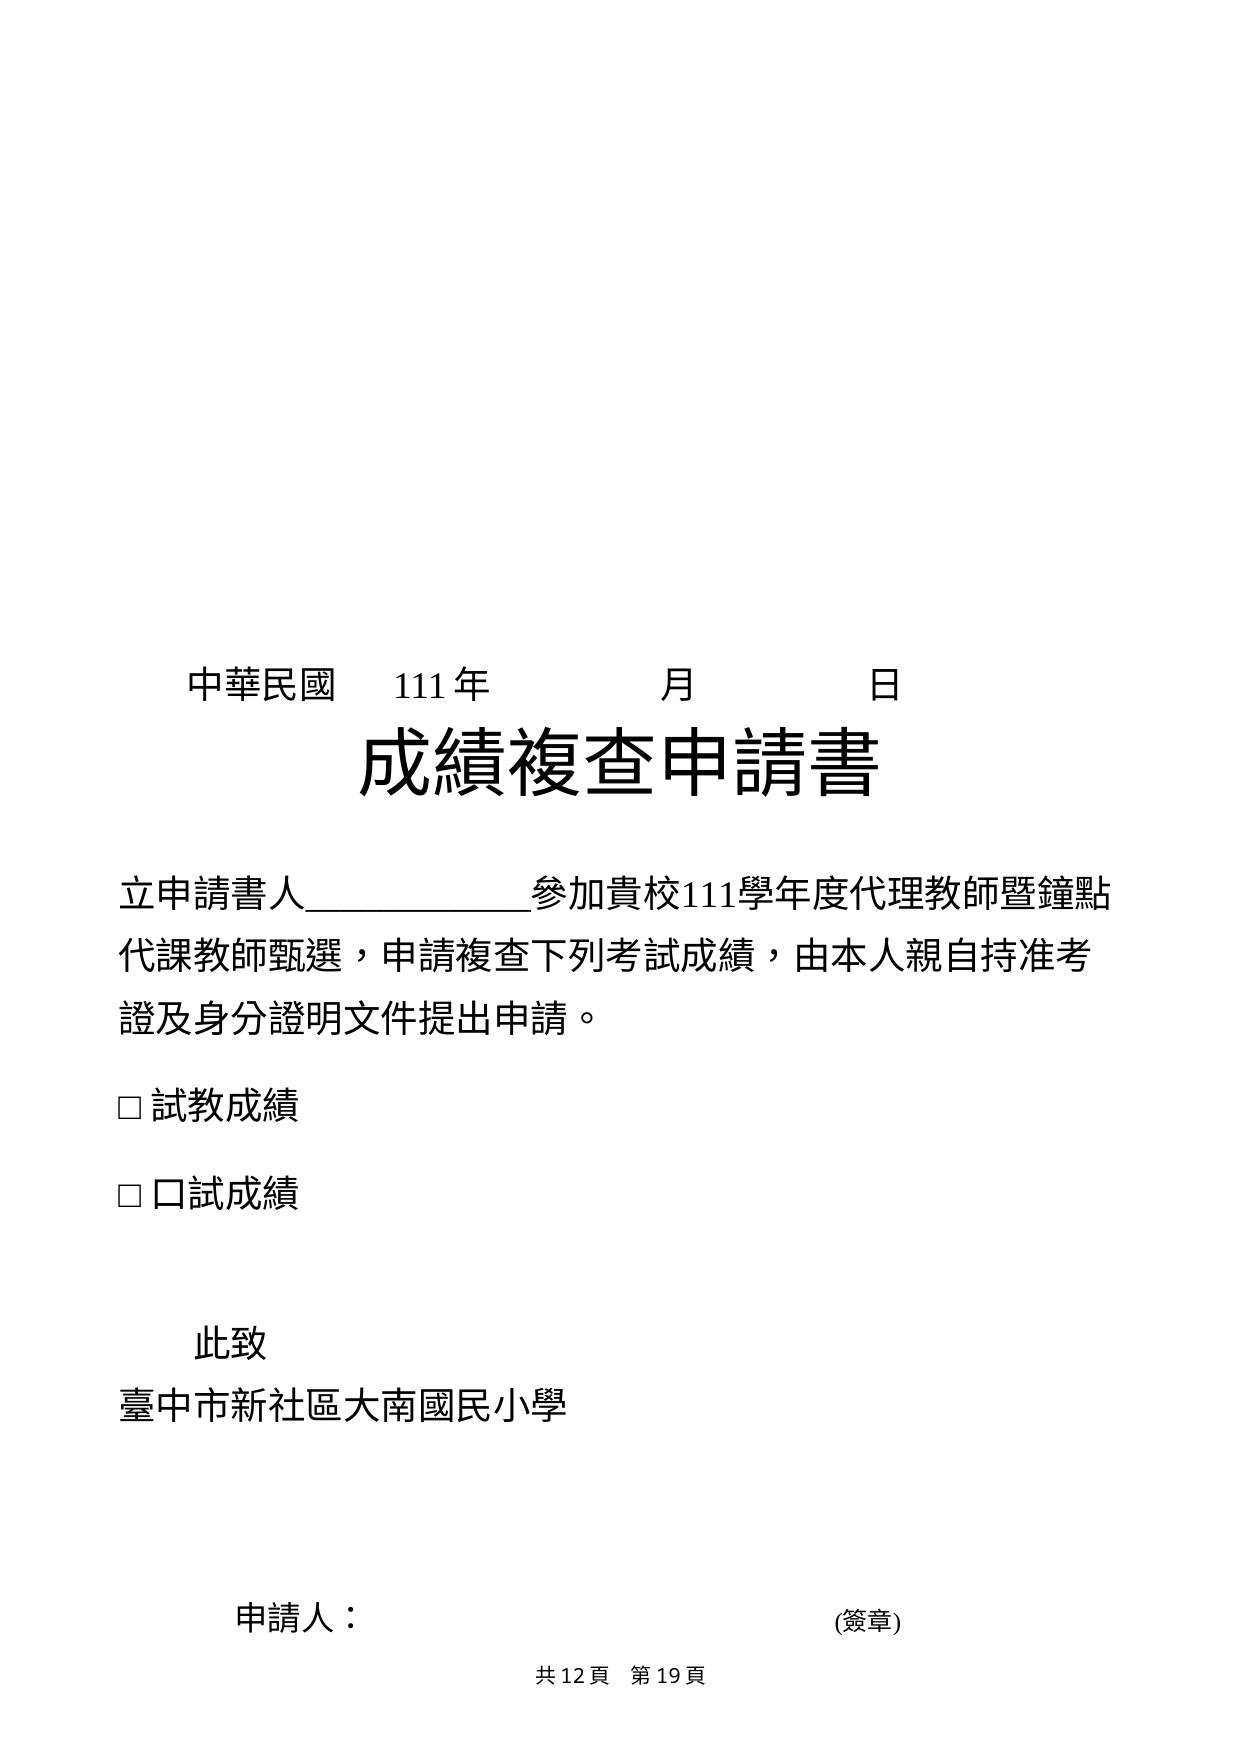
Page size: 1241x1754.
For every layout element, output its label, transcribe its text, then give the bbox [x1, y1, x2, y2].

text □ 試教成績 [118, 1062, 1122, 1124]
text 申請人： (簽章) [118, 1574, 1122, 1637]
text 中華民國 111年 月 日 [118, 641, 972, 703]
text 臺中市新社區大南國民小學 [118, 1362, 1122, 1424]
text 此致 [118, 1299, 1122, 1362]
text □ 口試成績 [118, 1149, 1122, 1212]
text 成績複查申請書 [118, 703, 1122, 812]
text 立申請書人____________參加貴校111學年度代理教師暨鐘點代課教師甄選，申請複查下列考試成績，由本人親自持准考證及身分證明文件提出申請。 [118, 849, 1122, 1037]
